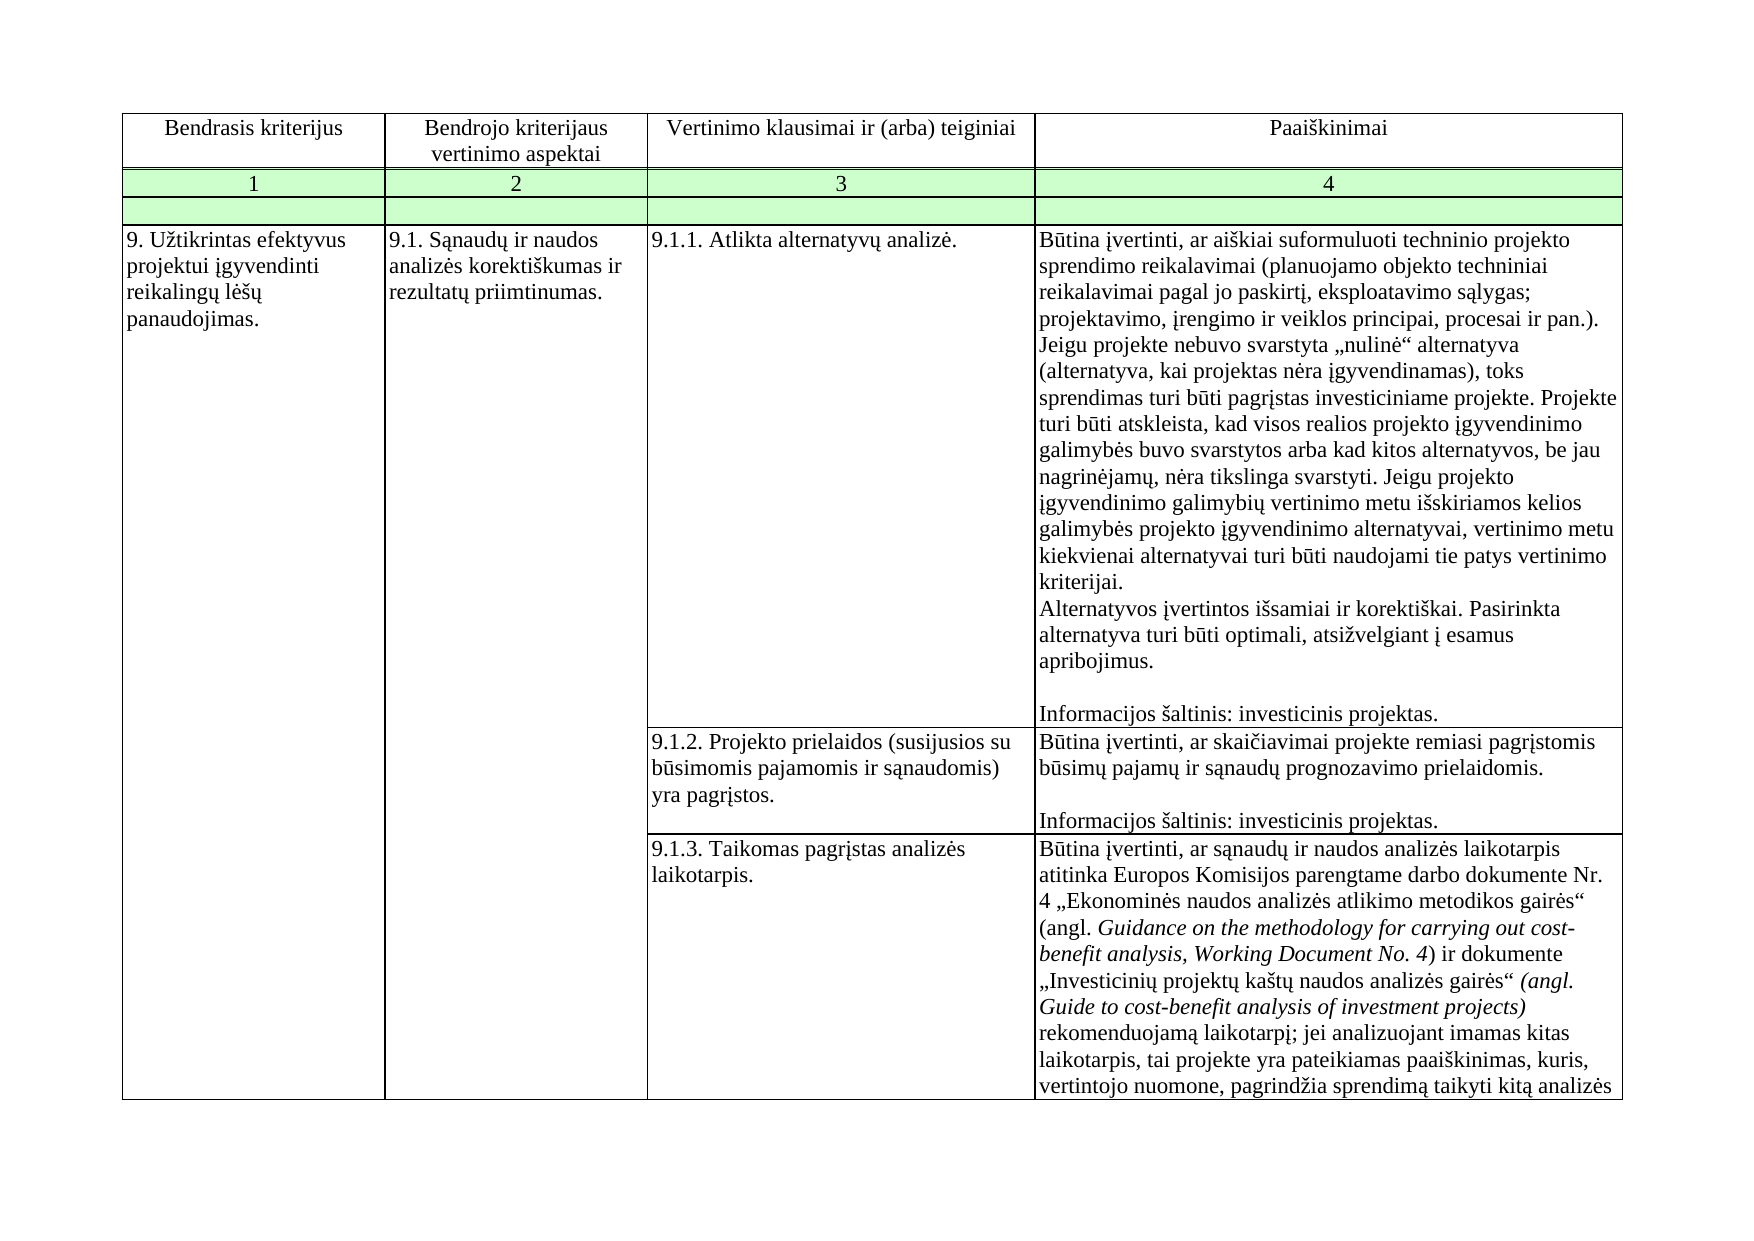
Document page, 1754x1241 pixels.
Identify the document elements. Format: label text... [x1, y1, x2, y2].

table_cell Būtina įvertinti, ar skaičiavimai projekte remiasi pagrįstomis būsimų pajamų ir sąnaudų prognozavimo prielaidomis. Informacijos šaltinis: investicinis projektas. [1036, 728, 1622, 833]
table_header Vertinimo klausimai ir (arba) teiginiai [648, 114, 1034, 167]
table_cell [648, 198, 1034, 224]
table_cell 2 [386, 170, 647, 196]
table_header Paaiškinimai [1036, 114, 1622, 167]
table_cell 3 [648, 170, 1034, 196]
table_cell 9.1.2. Projekto prielaidos (susijusios su būsimomis pajamomis ir sąnaudomis) yra pagrįstos. [648, 728, 1034, 833]
table_cell Būtina įvertinti, ar sąnaudų ir naudos analizės laikotarpis atitinka Europos Komisijos parengtame darbo dokumente Nr. 4 „Ekonominės naudos analizės atlikimo metodikos gairės“ (angl. Guidance on the methodology for carrying out cost-benefit analysis, Working Document No. 4) ir dokumente „Investicinių projektų kaštų naudos analizės gairės“ (angl. Guide to cost-benefit analysis of investment projects) rekomenduojamą laikotarpį; jei analizuojant imamas kitas laikotarpis, tai projekte yra pateikiamas paaiškinimas, kuris, vertintojo nuomone, pagrindžia sprendimą taikyti kitą analizės [1036, 835, 1622, 1098]
table_cell 9.1.1. Atlikta alternatyvų analizė. [648, 226, 1034, 726]
table_cell [123, 198, 384, 224]
table_cell [1036, 198, 1622, 224]
table_cell 1 [123, 170, 384, 196]
table_cell 9. Užtikrintas efektyvus projektui įgyvendinti reikalingų lėšų panaudojimas. [123, 226, 384, 1098]
table_cell 9.1.3. Taikomas pagrįstas analizės laikotarpis. [648, 835, 1034, 1098]
table_header Bendrojo kriterijaus vertinimo aspektai [386, 114, 647, 167]
table_cell 4 [1036, 170, 1622, 196]
table_cell [386, 198, 647, 224]
table_header Bendrasis kriterijus [123, 114, 384, 167]
table_cell 9.1. Sąnaudų ir naudos analizės korektiškumas ir rezultatų priimtinumas. [386, 226, 647, 1098]
table_cell Būtina įvertinti, ar aiškiai suformuluoti techninio projekto sprendimo reikalavimai (planuojamo objekto techniniai reikalavimai pagal jo paskirtį, eksploatavimo sąlygas; projektavimo, įrengimo ir veiklos principai, procesai ir pan.). Jeigu projekte nebuvo svarstyta „nulinė“ alternatyva (alternatyva, kai projektas nėra įgyvendinamas), toks sprendimas turi būti pagrįstas investiciniame projekte. Projekte turi būti atskleista, kad visos realios projekto įgyvendinimo galimybės buvo svarstytos arba kad kitos alternatyvos, be jau nagrinėjamų, nėra tikslinga svarstyti. Jeigu projekto įgyvendinimo galimybių vertinimo metu išskiriamos kelios galimybės projekto įgyvendinimo alternatyvai, vertinimo metu kiekvienai alternatyvai turi būti naudojami tie patys vertinimo kriterijai. Alternatyvos įvertintos išsamiai ir korektiškai. Pasirinkta alternatyva turi būti optimali, atsižvelgiant į esamus apribojimus. Informacijos šaltinis: investicinis projektas. [1036, 226, 1622, 726]
